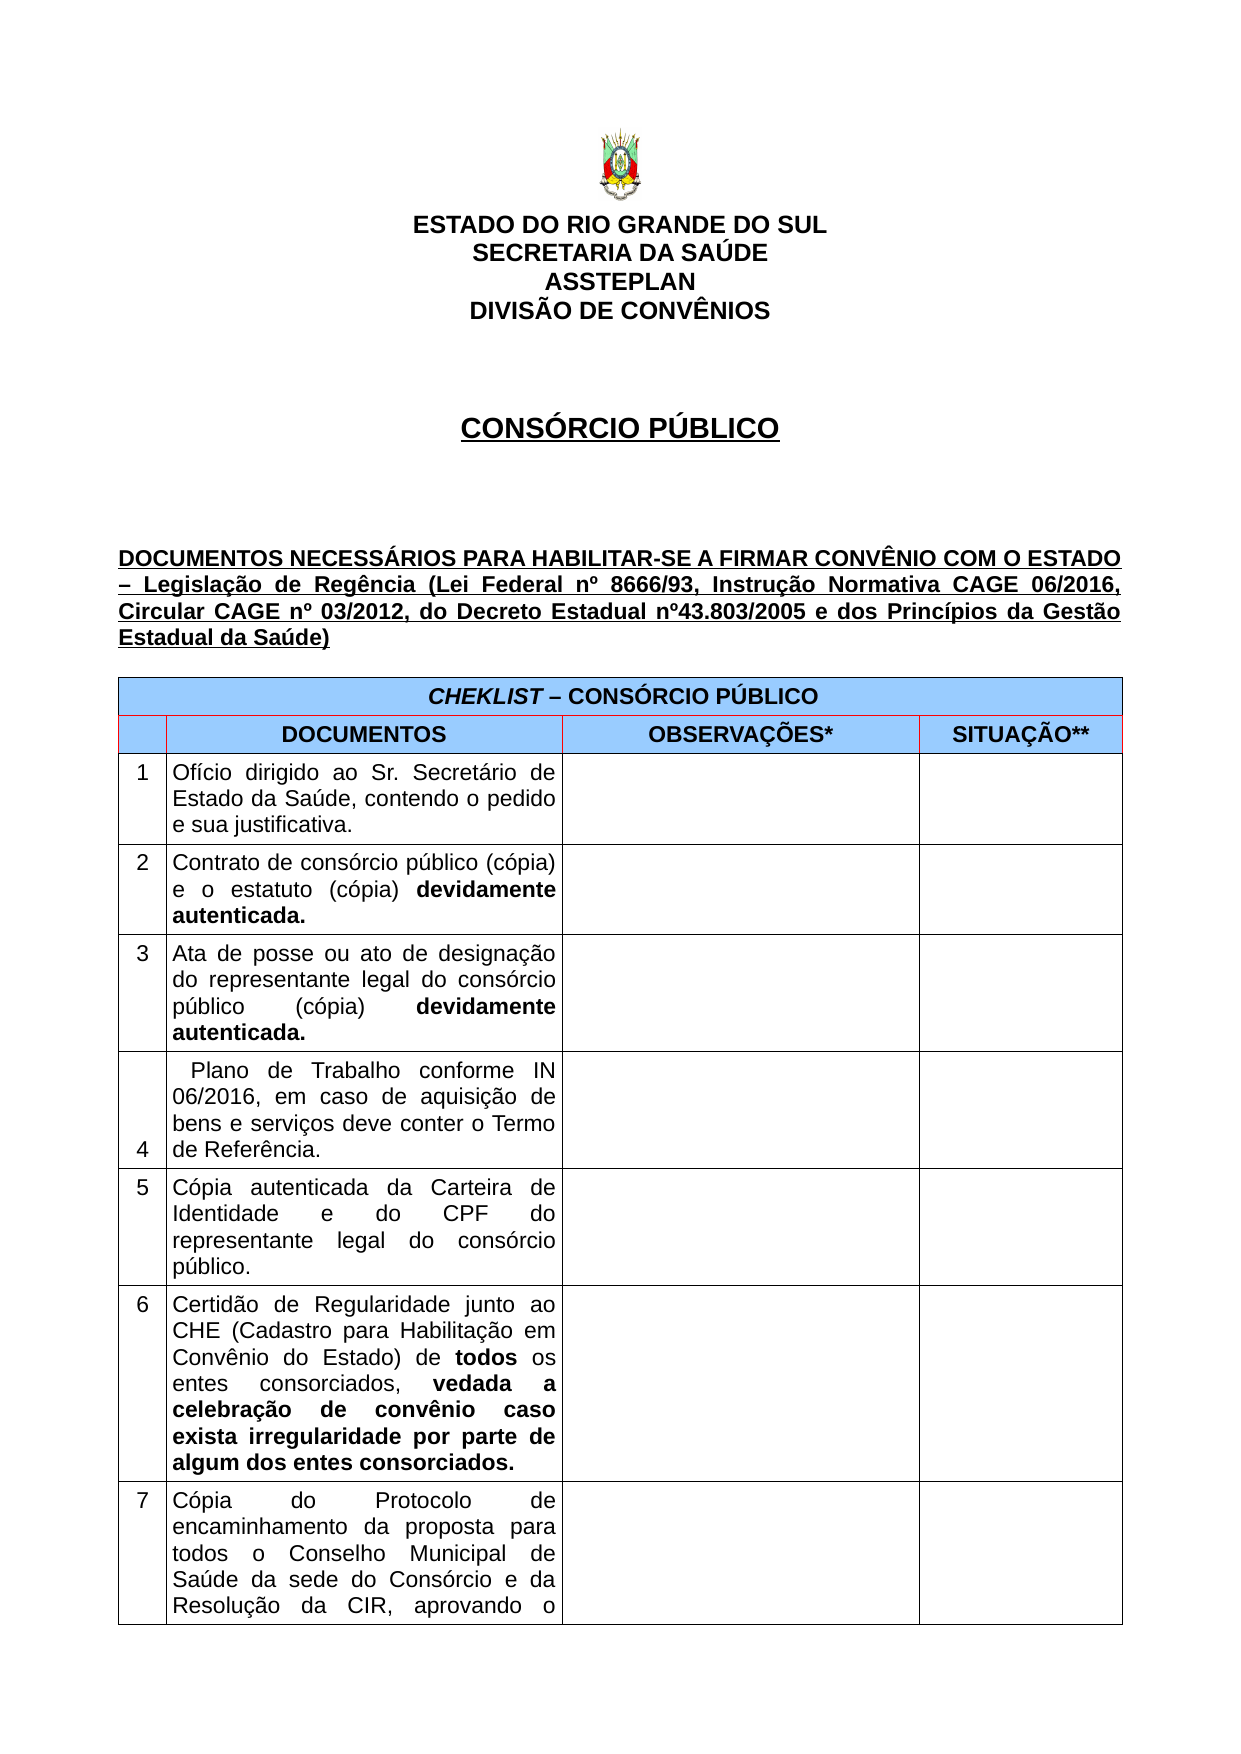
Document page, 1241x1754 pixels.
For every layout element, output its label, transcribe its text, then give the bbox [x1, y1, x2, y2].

table_cell [920, 754, 1122, 843]
table_cell [920, 935, 1122, 1051]
table_cell [920, 1052, 1122, 1168]
table_header SITUAÇÃO** [920, 716, 1122, 753]
text SECRETARIA DA SAÚDE [118, 238, 1122, 267]
table_header [119, 716, 166, 753]
table_cell [563, 935, 919, 1051]
table_cell [563, 1286, 919, 1481]
text ASSTEPLAN [118, 267, 1122, 296]
table_cell [563, 1052, 919, 1168]
table_cell 1 [119, 754, 166, 843]
table_cell Plano de Trabalho conforme IN 06/2016, em caso de aquisição de bens e serviços deve conter o Termo de Referência. [167, 1052, 562, 1168]
table_cell [563, 1169, 919, 1285]
table_cell 5 [119, 1169, 166, 1285]
text ESTADO DO RIO GRANDE DO SUL [118, 210, 1122, 238]
table_cell [920, 1482, 1122, 1624]
table_cell Certidão de Regularidade junto ao CHE (Cadastro para Habilitação em Convênio do Estado) de todos os entes consorciados, vedada a celebração de convênio caso exista irregularidade por parte de algum dos entes consorciados. [167, 1286, 562, 1481]
table_cell [920, 1169, 1122, 1285]
table_cell 6 [119, 1286, 166, 1481]
table_cell 7 [119, 1482, 166, 1624]
table_header DOCUMENTOS [167, 716, 562, 753]
text CONSÓRCIO PÚBLICO [118, 411, 1122, 444]
table_cell Cópia autenticada da Carteira de Identidade e do CPF do representante legal do consórcio público. [167, 1169, 562, 1285]
table_header OBSERVAÇÕES* [563, 716, 919, 753]
table_cell Cópia do Protocolo de encaminhamento da proposta para todos o Conselho Municipal de Saúde da sede do Consórcio e da Resolução da CIR, aprovando o [167, 1482, 562, 1624]
table_cell [563, 754, 919, 843]
text DOCUMENTOS NECESSÁRIOS PARA HABILITAR-SE A FIRMAR CONVÊNIO COM O ESTADO [118, 545, 1122, 568]
table_cell 2 [119, 845, 166, 934]
table_cell [563, 845, 919, 934]
table_cell Ata de posse ou ato de designação do representante legal do consórcio público (cópia) devidamente autenticada. [167, 935, 562, 1051]
table_cell [920, 845, 1122, 934]
table_cell [920, 1286, 1122, 1481]
table_cell Contrato de consórcio público (cópia) e o estatuto (cópia) devidamente autenticada. [167, 845, 562, 934]
table_cell 3 [119, 935, 166, 1051]
table_cell [563, 1482, 919, 1624]
table_cell 4 [119, 1052, 166, 1168]
table_cell Ofício dirigido ao Sr. Secretário de Estado da Saúde, contendo o pedido e sua justificativa. [167, 754, 562, 843]
text – Legislação de Regência (Lei Federal nº 8666/93, Instrução Normativa CAGE 06/2016, Circular CAGE nº 03/2012, do Decreto Estadual nº43.803/2005 e dos Princípios da Gestão Estadual da Saúde) [118, 569, 1122, 651]
table_header CHEKLIST – CONSÓRCIO PÚBLICO [119, 678, 1122, 715]
text DIVISÃO DE CONVÊNIOS [118, 296, 1122, 325]
